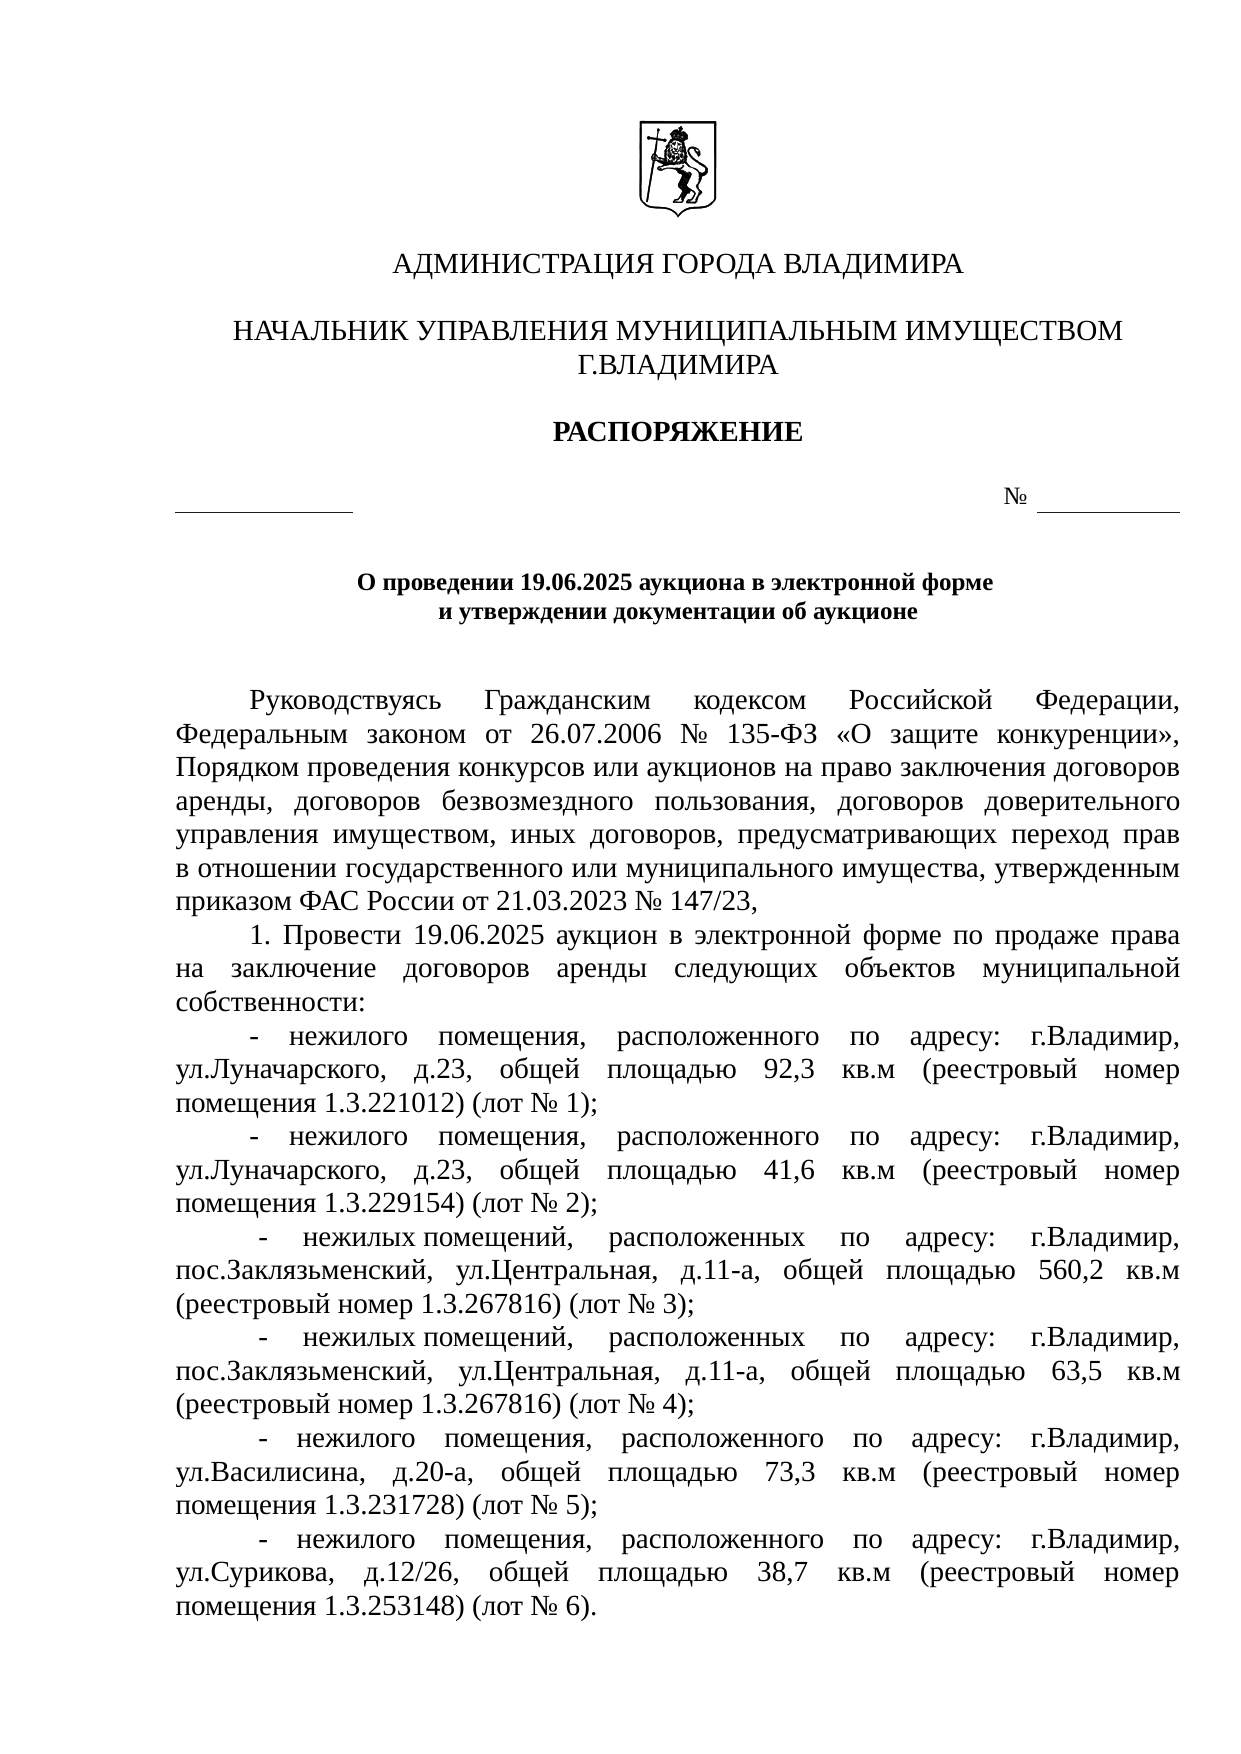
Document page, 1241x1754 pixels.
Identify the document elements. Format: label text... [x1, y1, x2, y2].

text О проведении 19.06.2025 аукциона в электронной форме [234, 567, 1122, 596]
text Руководствуясь Гражданским кодексом Российской Федерации, Федеральным законом от 26.07.2006 № 135-ФЗ «О защите конкуренции», Порядком проведения конкурсов или аукционов на право заключения договоров аренды, договоров безвозмездного пользования, договоров доверительного управления имуществом, иных договоров, предусматривающих переход прав в отношении государственного или муниципального имущества, утвержденным приказом ФАС России от 21.03.2023 № 147/23, [175, 682, 1181, 917]
text - нежилого помещения, расположенного по адресу: г.Владимир, ул.Луначарского, д.23, общей площадью 92,3 кв.м (реестровый номер помещения 1.3.221012) (лот № 1); [175, 1018, 1181, 1118]
text 1. Провести 19.06.2025 аукцион в электронной форме по продаже права на заключение договоров аренды следующих объектов муниципальной собственности: [175, 917, 1181, 1018]
table_header [719, 118, 1181, 217]
text - нежилых помещений, расположенных по адресу: г.Владимир, пос.Заклязьменский, ул.Центральная, д.11-а, общей площадью 560,2 кв.м (реестровый номер 1.3.267816) (лот № 3); [175, 1219, 1181, 1319]
picture [637, 118, 719, 218]
table_cell [752, 481, 1003, 510]
table_header АДМИНИСТРАЦИЯ ГОРОДА ВЛАДИМИРА [175, 218, 1181, 313]
table_cell РАСПОРЯЖЕНИЕ [175, 414, 1181, 481]
text - нежилого помещения, расположенного по адресу: г.Владимир, ул.Василисина, д.20-а, общей площадью 73,3 кв.м (реестровый номер помещения 1.3.231728) (лот № 5); [175, 1420, 1181, 1521]
table_cell № [1003, 481, 1181, 510]
text - нежилых помещений, расположенных по адресу: г.Владимир, пос.Заклязьменский, ул.Центральная, д.11-а, общей площадью 63,5 кв.м (реестровый номер 1.3.267816) (лот № 4); [175, 1319, 1181, 1420]
text - нежилого помещения, расположенного по адресу: г.Владимир, ул.Луначарского, д.23, общей площадью 41,6 кв.м (реестровый номер помещения 1.3.229154) (лот № 2); [175, 1118, 1181, 1219]
table_cell [175, 481, 752, 510]
table_header [175, 118, 637, 217]
text и утверждении документации об аукционе [234, 596, 1122, 625]
table_cell НАЧАЛЬНИК УПРАВЛЕНИЯ МУНИЦИПАЛЬНЫМ ИМУЩЕСТВОМ Г.ВЛАДИМИРА [175, 313, 1181, 414]
text - нежилого помещения, расположенного по адресу: г.Владимир, ул.Сурикова, д.12/26, общей площадью 38,7 кв.м (реестровый номер помещения 1.3.253148) (лот № 6). [175, 1521, 1181, 1621]
